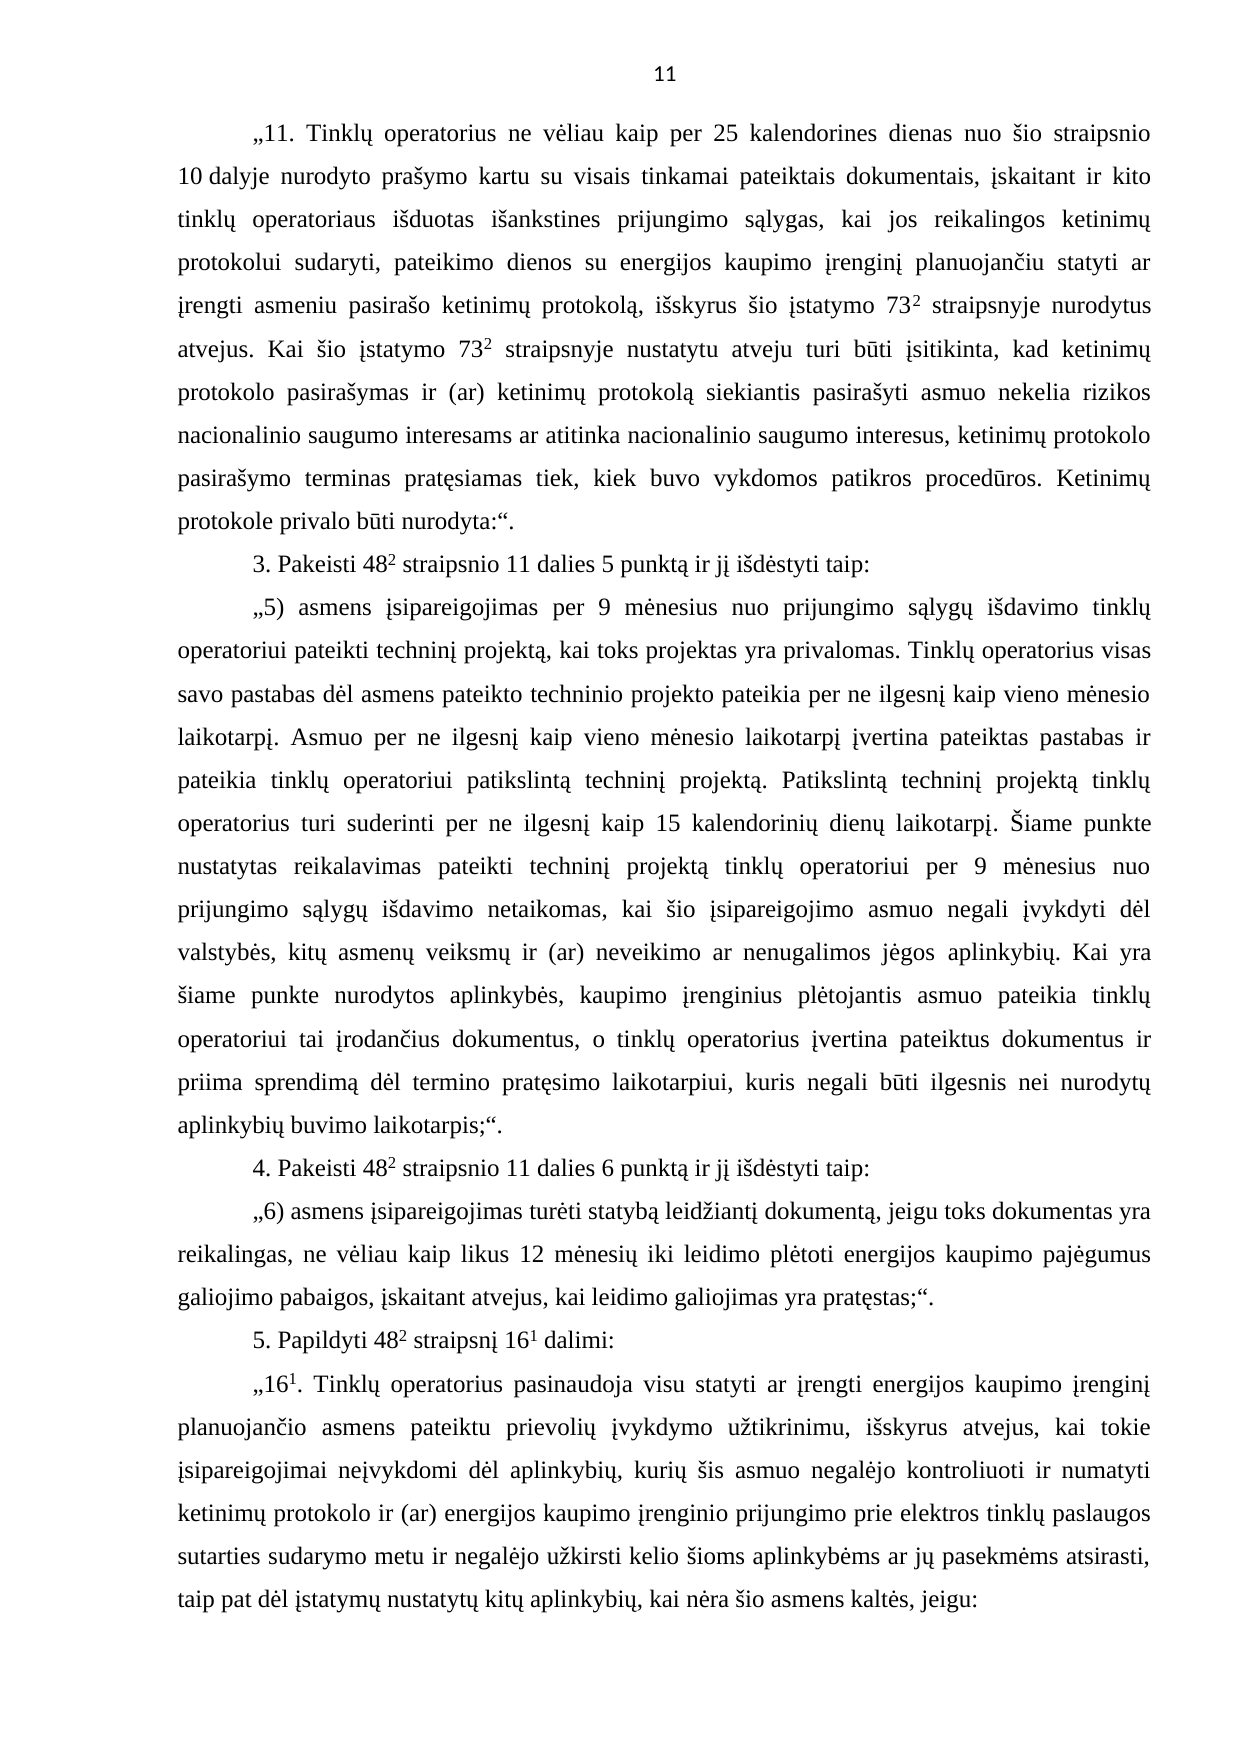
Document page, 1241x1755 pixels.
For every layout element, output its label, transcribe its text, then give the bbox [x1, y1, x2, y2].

text „161. Tinklų operatorius pasinaudoja visu statyti ar įrengti energijos kaupimo įrenginį planuojančio asmens pateiktu prievolių įvykdymo užtikrinimu, išskyrus atvejus, kai tokie įsipareigojimai neįvykdomi dėl aplinkybių, kurių šis asmuo negalėjo kontroliuoti ir numatyti ketinimų protokolo ir (ar) energijos kaupimo įrenginio prijungimo prie elektros tinklų paslaugos sutarties sudarymo metu ir negalėjo užkirsti kelio šioms aplinkybėms ar jų pasekmėms atsirasti, taip pat dėl įstatymų nustatytų kitų aplinkybių, kai nėra šio asmens kaltės, jeigu: [177, 1369, 1152, 1613]
text 3. Pakeisti 482 straipsnio 11 dalies 5 punktą ir jį išdėstyti taip: [177, 549, 1152, 578]
text „11. Tinklų operatorius ne vėliau kaip per 25 kalendorines dienas nuo šio straipsnio 10 dalyje nurodyto prašymo kartu su visais tinkamai pateiktais dokumentais, įskaitant ir kito tinklų operatoriaus išduotas išankstines prijungimo sąlygas, kai jos reikalingos ketinimų protokolui sudaryti, pateikimo dienos su energijos kaupimo įrenginį planuojančiu statyti ar įrengti asmeniu pasirašo ketinimų protokolą, išskyrus šio įstatymo 732 straipsnyje nurodytus atvejus. Kai šio įstatymo 732 straipsnyje nustatytu atveju turi būti įsitikinta, kad ketinimų protokolo pasirašymas ir (ar) ketinimų protokolą siekiantis pasirašyti asmuo nekelia rizikos nacionalinio saugumo interesams ar atitinka nacionalinio saugumo interesus, ketinimų protokolo pasirašymo terminas pratęsiamas tiek, kiek buvo vykdomos patikros procedūros. Ketinimų protokole privalo būti nurodyta:“. [177, 118, 1152, 535]
text 5. Papildyti 482 straipsnį 161 dalimi: [177, 1326, 1152, 1354]
text „5) asmens įsipareigojimas per 9 mėnesius nuo prijungimo sąlygų išdavimo tinklų operatoriui pateikti techninį projektą, kai toks projektas yra privalomas. Tinklų operatorius visas savo pastabas dėl asmens pateikto techninio projekto pateikia per ne ilgesnį kaip vieno mėnesio laikotarpį. Asmuo per ne ilgesnį kaip vieno mėnesio laikotarpį įvertina pateiktas pastabas ir pateikia tinklų operatoriui patikslintą techninį projektą. Patikslintą techninį projektą tinklų operatorius turi suderinti per ne ilgesnį kaip 15 kalendorinių dienų laikotarpį. Šiame punkte nustatytas reikalavimas pateikti techninį projektą tinklų operatoriui per 9 mėnesius nuo prijungimo sąlygų išdavimo netaikomas, kai šio įsipareigojimo asmuo negali įvykdyti dėl valstybės, kitų asmenų veiksmų ir (ar) neveikimo ar nenugalimos jėgos aplinkybių. Kai yra šiame punkte nurodytos aplinkybės, kaupimo įrenginius plėtojantis asmuo pateikia tinklų operatoriui tai įrodančius dokumentus, o tinklų operatorius įvertina pateiktus dokumentus ir priima sprendimą dėl termino pratęsimo laikotarpiui, kuris negali būti ilgesnis nei nurodytų aplinkybių buvimo laikotarpis;“. [177, 592, 1152, 1139]
text „6) asmens įsipareigojimas turėti statybą leidžiantį dokumentą, jeigu toks dokumentas yra reikalingas, ne vėliau kaip likus 12 mėnesių iki leidimo plėtoti energijos kaupimo pajėgumus galiojimo pabaigos, įskaitant atvejus, kai leidimo galiojimas yra pratęstas;“. [177, 1196, 1152, 1311]
text 4. Pakeisti 482 straipsnio 11 dalies 6 punktą ir jį išdėstyti taip: [177, 1153, 1152, 1182]
